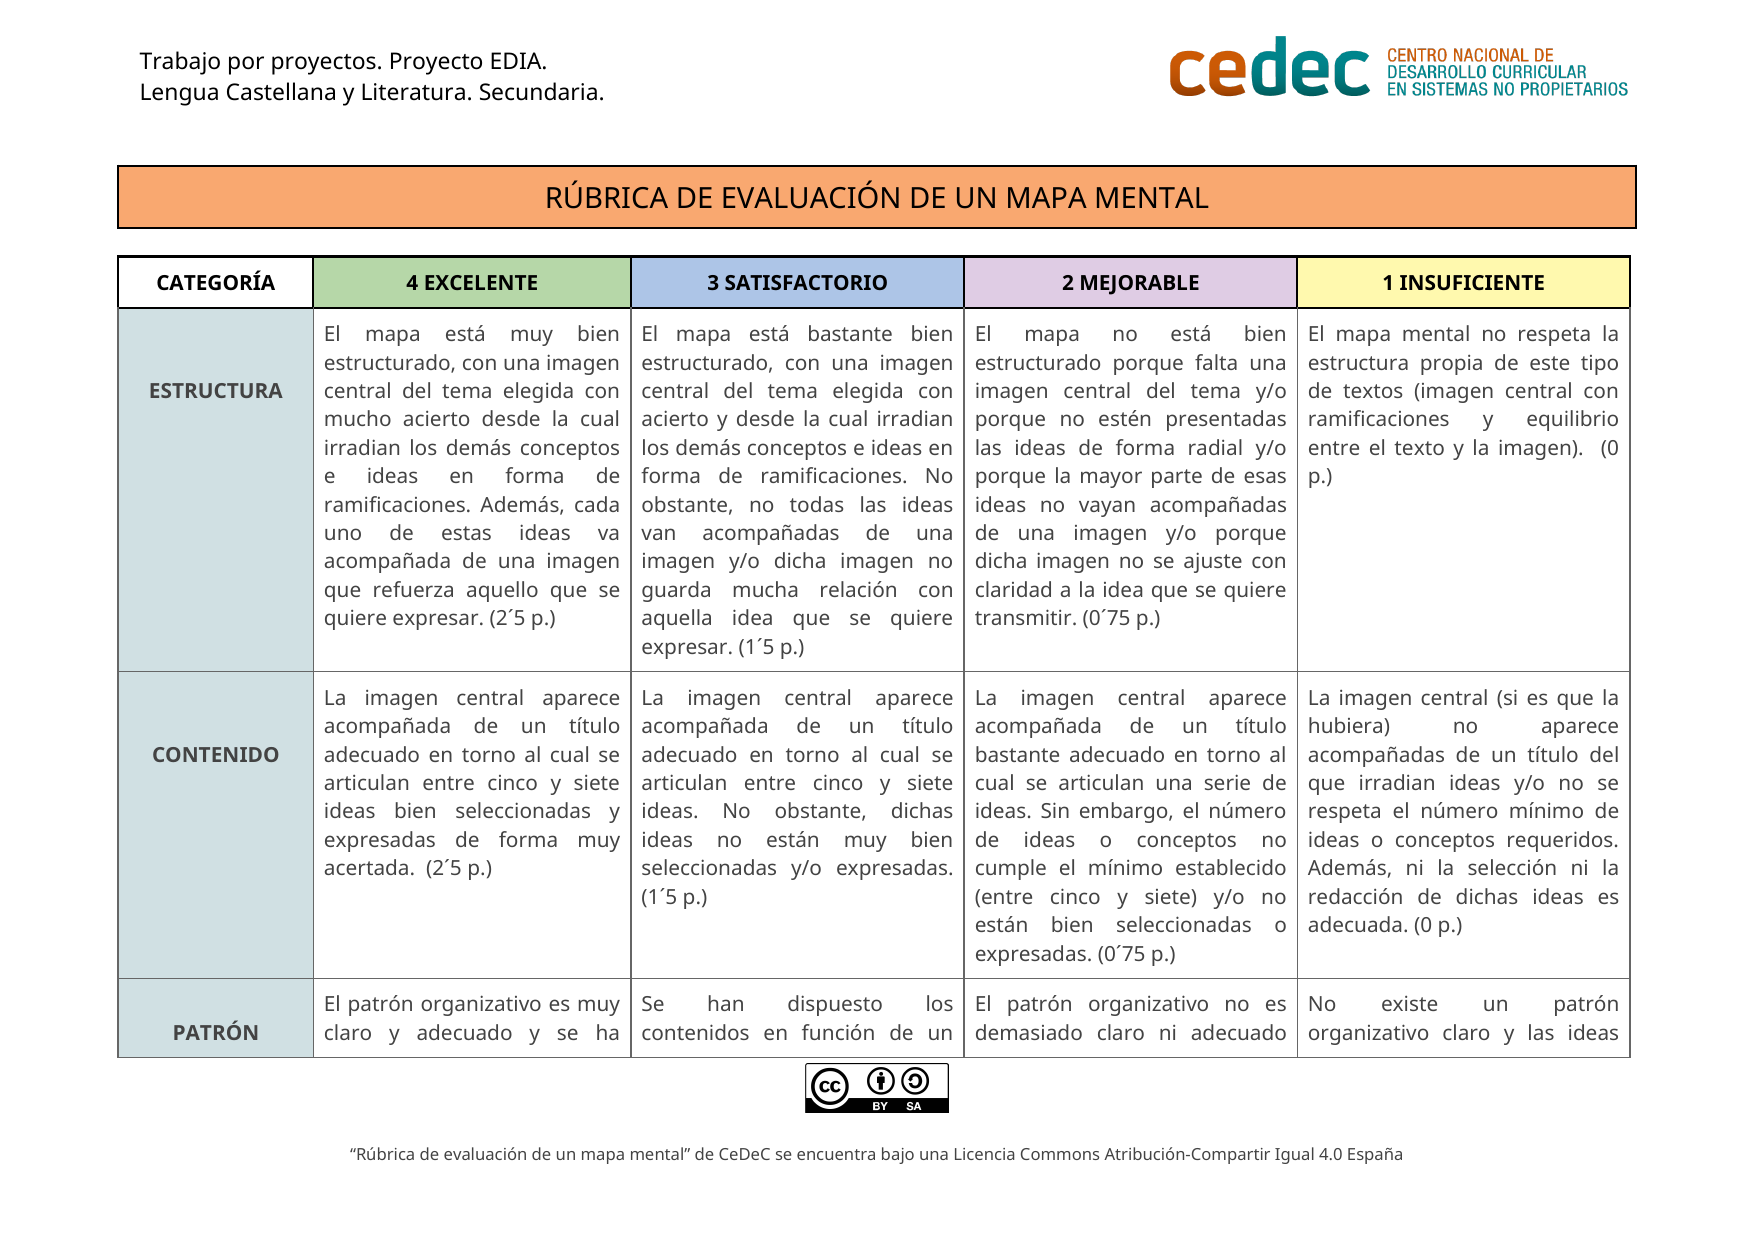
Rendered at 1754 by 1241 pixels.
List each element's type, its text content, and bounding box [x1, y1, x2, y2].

table_cell El mapa mental no respeta la estructura propia de este tipo de textos (imagen central con ramificaciones y equilibrio entre el texto y la imagen). (0 p.) [1298, 309, 1629, 671]
table_cell El mapa está bastante bien estructurado, con una imagen central del tema elegida con acierto y desde la cual irradian los demás conceptos e ideas en forma de ramificaciones. No obstante, no todas las ideas van acompañadas de una imagen y/o dicha imagen no guarda mucha relación con aquella idea que se quiere expresar. (1´5 p.) [632, 309, 963, 671]
table_header 3 SATISFACTORIO [632, 258, 963, 307]
table_cell La imagen central aparece acompañada de un título adecuado en torno al cual se articulan entre cinco y siete ideas. No obstante, dichas ideas no están muy bien seleccionadas y/o expresadas. (1´5 p.) [632, 672, 963, 978]
table_cell El mapa no está bien estructurado porque falta una imagen central del tema y/o porque no estén presentadas las ideas de forma radial y/o porque la mayor parte de esas ideas no vayan acompañadas de una imagen y/o porque dicha imagen no se ajuste con claridad a la idea que se quiere transmitir. (0´75 p.) [965, 309, 1297, 671]
table_cell El patrón organizativo no es demasiado claro ni adecuado [965, 979, 1297, 1057]
table_header CATEGORÍA [119, 258, 312, 307]
table_cell El mapa está muy bien estructurado, con una imagen central del tema elegida con mucho acierto desde la cual irradian los demás conceptos e ideas en forma de ramificaciones. Además, cada uno de estas ideas va acompañada de una imagen que refuerza aquello que se quiere expresar. (2´5 p.) [314, 309, 630, 671]
table_cell PATRÓN [119, 979, 313, 1057]
table_cell La imagen central aparece acompañada de un título adecuado en torno al cual se articulan entre cinco y siete ideas bien seleccionadas y expresadas de forma muy acertada. (2´5 p.) [314, 672, 630, 978]
table_header 2 MEJORABLE [965, 258, 1296, 307]
picture [805, 1063, 949, 1113]
table_cell No existe un patrón organizativo claro y las ideas [1298, 979, 1629, 1057]
table_cell La imagen central (si es que la hubiera) no aparece acompañadas de un título del que irradian ideas y/o no se respeta el número mínimo de ideas o conceptos requeridos. Además, ni la selección ni la redacción de dichas ideas es adecuada. (0 p.) [1298, 672, 1629, 978]
table_cell Se han dispuesto los contenidos en función de un [632, 979, 963, 1057]
table_header 4 EXCELENTE [314, 258, 630, 307]
table_cell CONTENIDO [119, 672, 313, 978]
table_cell ESTRUCTURA [119, 309, 313, 671]
table_cell La imagen central aparece acompañada de un título bastante adecuado en torno al cual se articulan una serie de ideas. Sin embargo, el número de ideas o conceptos no cumple el mínimo establecido (entre cinco y siete) y/o no están bien seleccionadas o expresadas. (0´75 p.) [965, 672, 1297, 978]
table_header RÚBRICA DE EVALUACIÓN DE UN MAPA MENTAL [119, 167, 1635, 227]
table_header 1 INSUFICIENTE [1298, 258, 1629, 307]
table_cell El patrón organizativo es muy claro y adecuado y se ha [314, 979, 630, 1057]
picture [1164, 31, 1635, 104]
